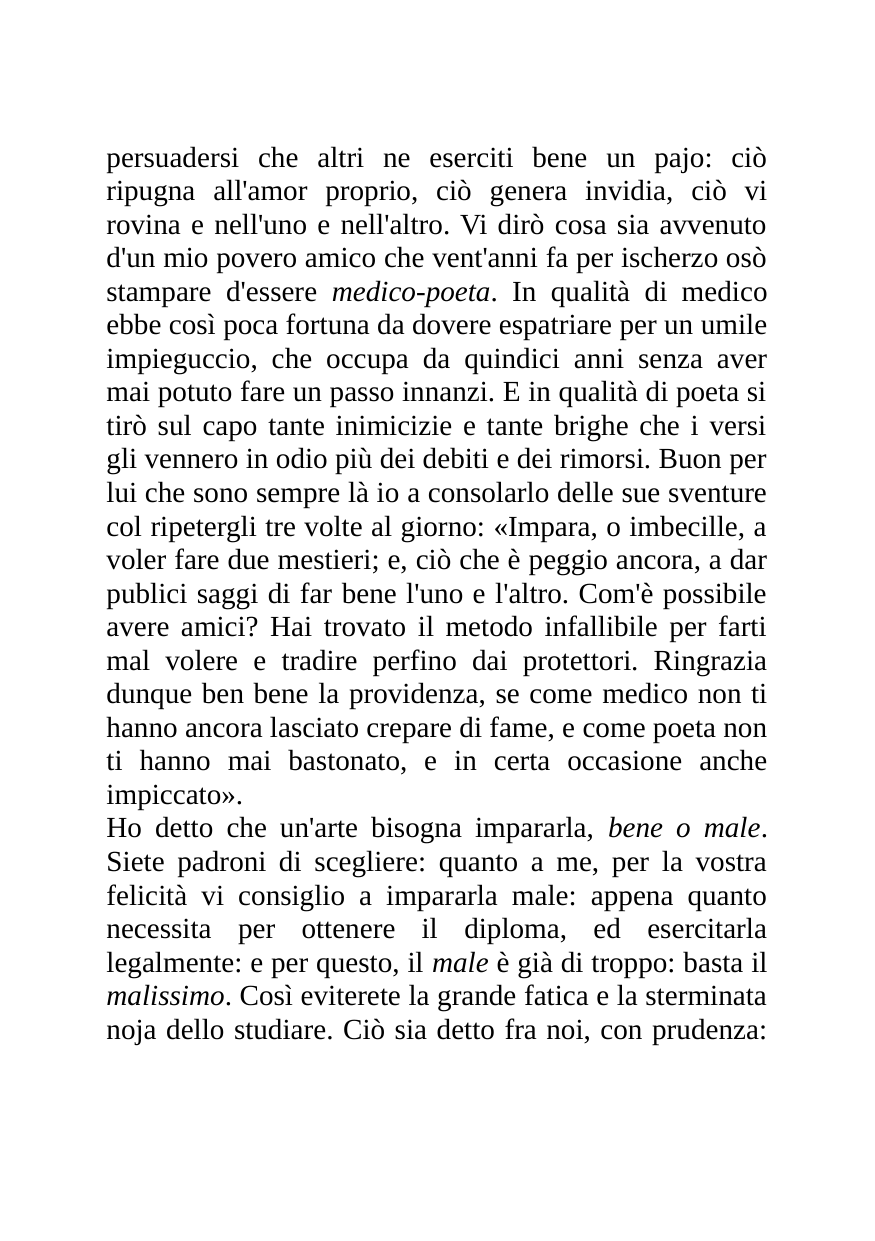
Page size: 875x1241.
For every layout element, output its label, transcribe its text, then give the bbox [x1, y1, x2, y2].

text Ho detto che un'arte bisogna impararla, bene o male. Siete padroni di scegliere: quanto a me, per la vostra felicità vi consiglio a impararla male: appena quanto necessita per ottenere il diploma, ed esercitarla legalmente: e per questo, il male è già di troppo: basta il malissimo. Così eviterete la grande fatica e la sterminata noja dello studiare. Ciò sia detto fra noi, con prudenza: [106, 811, 768, 1045]
text persuadersi che altri ne eserciti bene un pajo: ciò ripugna all'amor proprio, ciò genera invidia, ciò vi rovina e nell'uno e nell'altro. Vi dirò cosa sia avvenuto d'un mio povero amico che vent'anni fa per ischerzo osò stampare d'essere medico-poeta. In qualità di medico ebbe così poca fortuna da dovere espatriare per un umile impieguccio, che occupa da quindici anni senza aver mai potuto fare un passo innanzi. E in qualità di poeta si tirò sul capo tante inimicizie e tante brighe che i versi gli vennero in odio più dei debiti e dei rimorsi. Buon per lui che sono sempre là io a consolarlo delle sue sventure col ripetergli tre volte al giorno: «Impara, o imbecille, a voler fare due mestieri; e, ciò che è peggio ancora, a dar publici saggi di far bene l'uno e l'altro. Com'è possibile avere amici? Hai trovato il metodo infallibile per farti mal volere e tradire perfino dai protettori. Ringrazia dunque ben bene la providenza, se come medico non ti hanno ancora lasciato crepare di fame, e come poeta non ti hanno mai bastonato, e in certa occasione anche impiccato». [106, 140, 768, 811]
